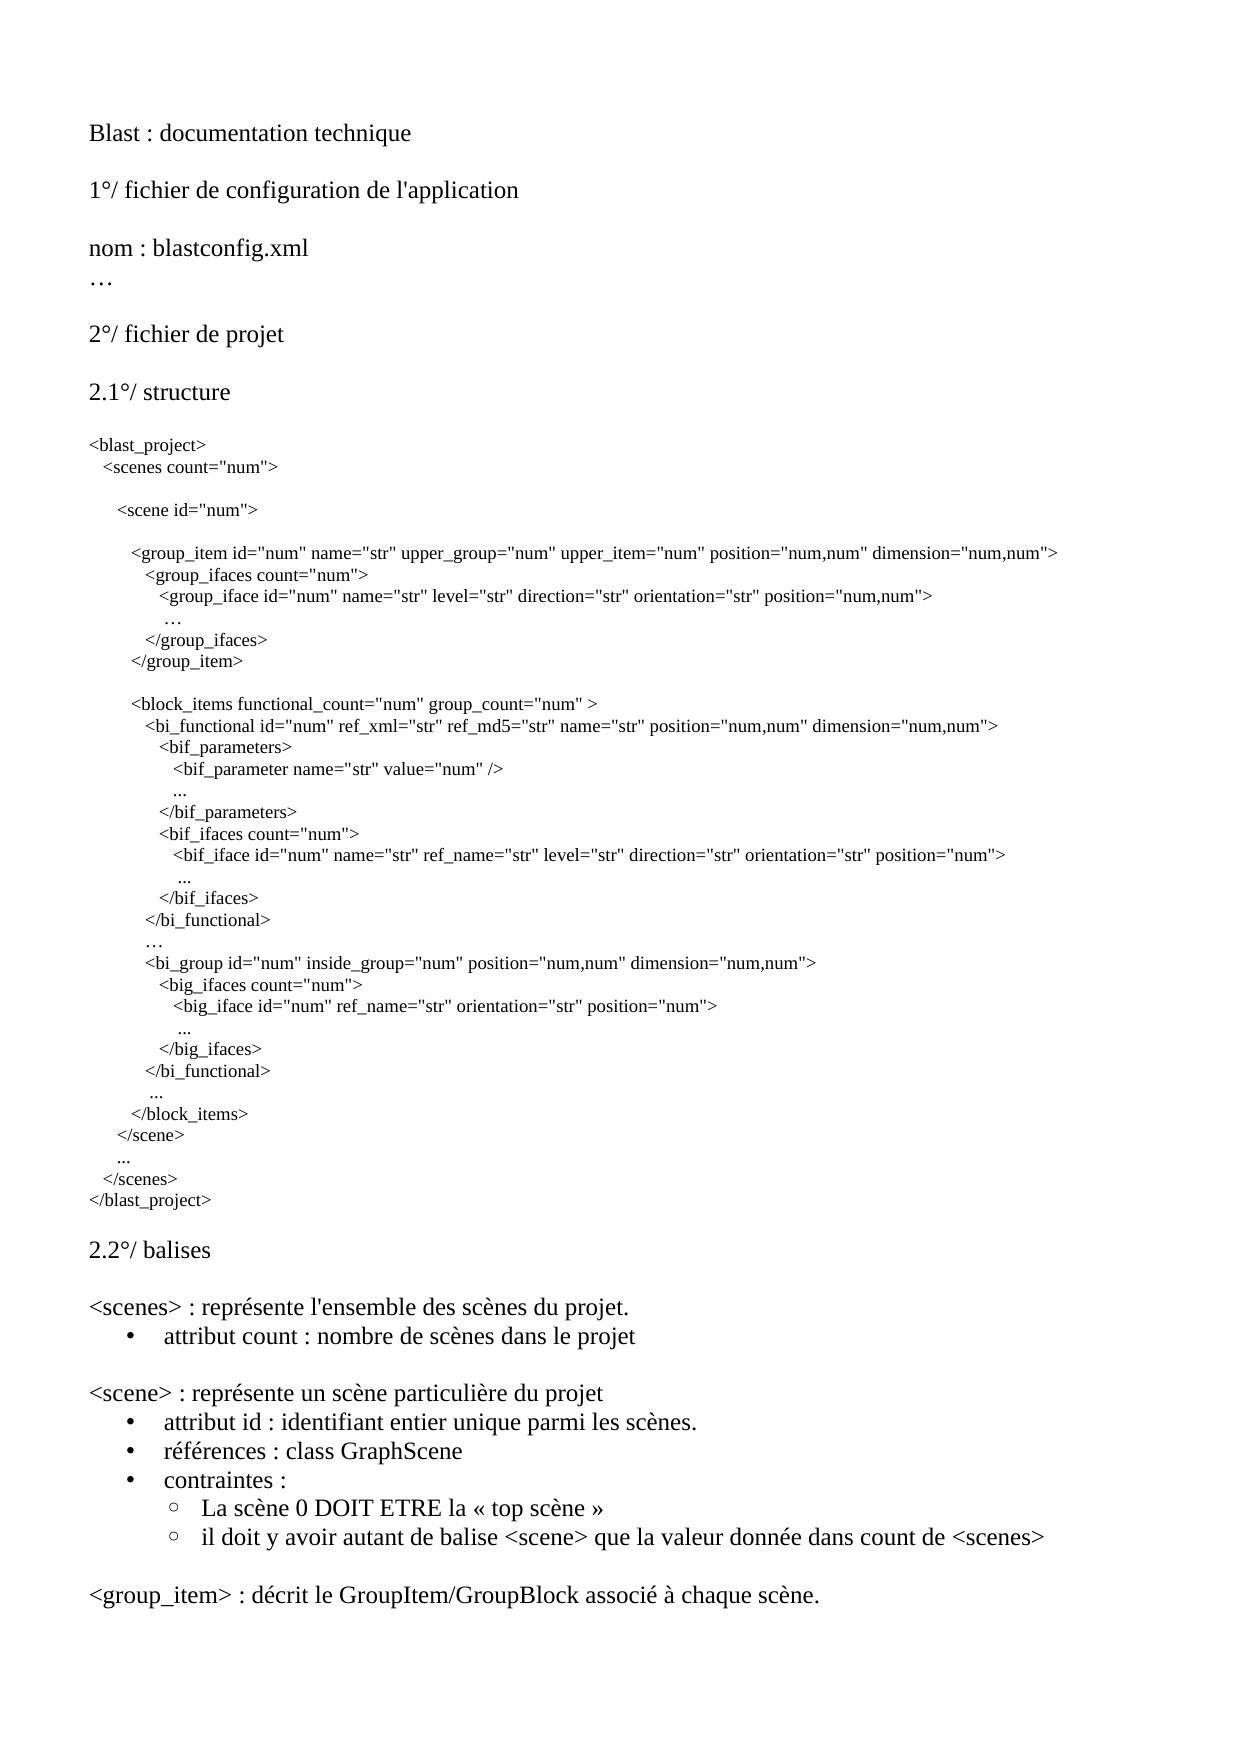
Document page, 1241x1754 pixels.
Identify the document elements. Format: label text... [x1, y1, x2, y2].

text <scene> : représente un scène particulière du projet [88, 1378, 1152, 1407]
text <block_items functional_count="num" group_count="num" > [88, 693, 1152, 715]
text </scenes> [88, 1167, 1152, 1189]
text <group_ifaces count="num"> [88, 564, 1152, 585]
text </big_ifaces> [88, 1038, 1152, 1060]
text ... [88, 1081, 1152, 1103]
text <blast_project> [88, 434, 1152, 456]
text </group_item> [88, 650, 1152, 672]
text ... [88, 1146, 1152, 1167]
text </blast_project> [88, 1189, 1152, 1211]
text ... [88, 1017, 1152, 1038]
text ... [88, 866, 1152, 887]
text nom : blastconfig.xml [88, 233, 1152, 262]
text 2.1°/ structure [88, 377, 1152, 406]
text <group_item> : décrit le GroupItem/GroupBlock associé à chaque scène. [88, 1580, 1152, 1608]
text <bi_functional id="num" ref_xml="str" ref_md5="str" name="str" position="num,num" dimension="num,num"> [88, 715, 1152, 736]
list attribut id : identifiant entier unique parmi les scènes. [126, 1407, 1152, 1436]
text </bif_parameters> [88, 801, 1152, 822]
text <big_iface id="num" ref_name="str" orientation="str" position="num"> [88, 995, 1152, 1017]
text <scenes> : représente l'ensemble des scènes du projet. [88, 1292, 1152, 1321]
text … [88, 607, 1152, 628]
list références : class GraphScene [126, 1436, 1152, 1465]
text … [88, 262, 1152, 291]
text <bif_ifaces count="num"> [88, 822, 1152, 844]
list contraintes : [126, 1465, 1152, 1493]
text <bif_parameter name="str" value="num" /> [88, 758, 1152, 779]
text <big_ifaces count="num"> [88, 973, 1152, 995]
text </group_ifaces> [88, 628, 1152, 650]
text 2.2°/ balises [88, 1235, 1152, 1263]
text ... [88, 779, 1152, 801]
text <group_iface id="num" name="str" level="str" direction="str" orientation="str" position="num,num"> [88, 585, 1152, 607]
text </scene> [88, 1124, 1152, 1146]
text <bif_iface id="num" name="str" ref_name="str" level="str" direction="str" orientation="str" position="num"> [88, 844, 1152, 866]
list La scène 0 DOIT ETRE la « top scène » [163, 1493, 1152, 1522]
text </bif_ifaces> [88, 887, 1152, 909]
text 1°/ fichier de configuration de l'application [88, 176, 1152, 204]
text </bi_functional> [88, 909, 1152, 930]
text <group_item id="num" name="str" upper_group="num" upper_item="num" position="num,num" dimension="num,num"> [88, 542, 1152, 564]
list il doit y avoir autant de balise <scene> que la valeur donnée dans count de <scenes> [163, 1522, 1152, 1551]
list attribut count : nombre de scènes dans le projet [126, 1321, 1152, 1350]
text … [88, 930, 1152, 952]
text </bi_functional> [88, 1060, 1152, 1081]
text <bif_parameters> [88, 736, 1152, 758]
text <scene id="num"> [88, 499, 1152, 521]
text <bi_group id="num" inside_group="num" position="num,num" dimension="num,num"> [88, 952, 1152, 973]
text 2°/ fichier de projet [88, 319, 1152, 348]
text <scenes count="num"> [88, 456, 1152, 477]
text </block_items> [88, 1103, 1152, 1124]
text Blast : documentation technique [88, 118, 1152, 147]
